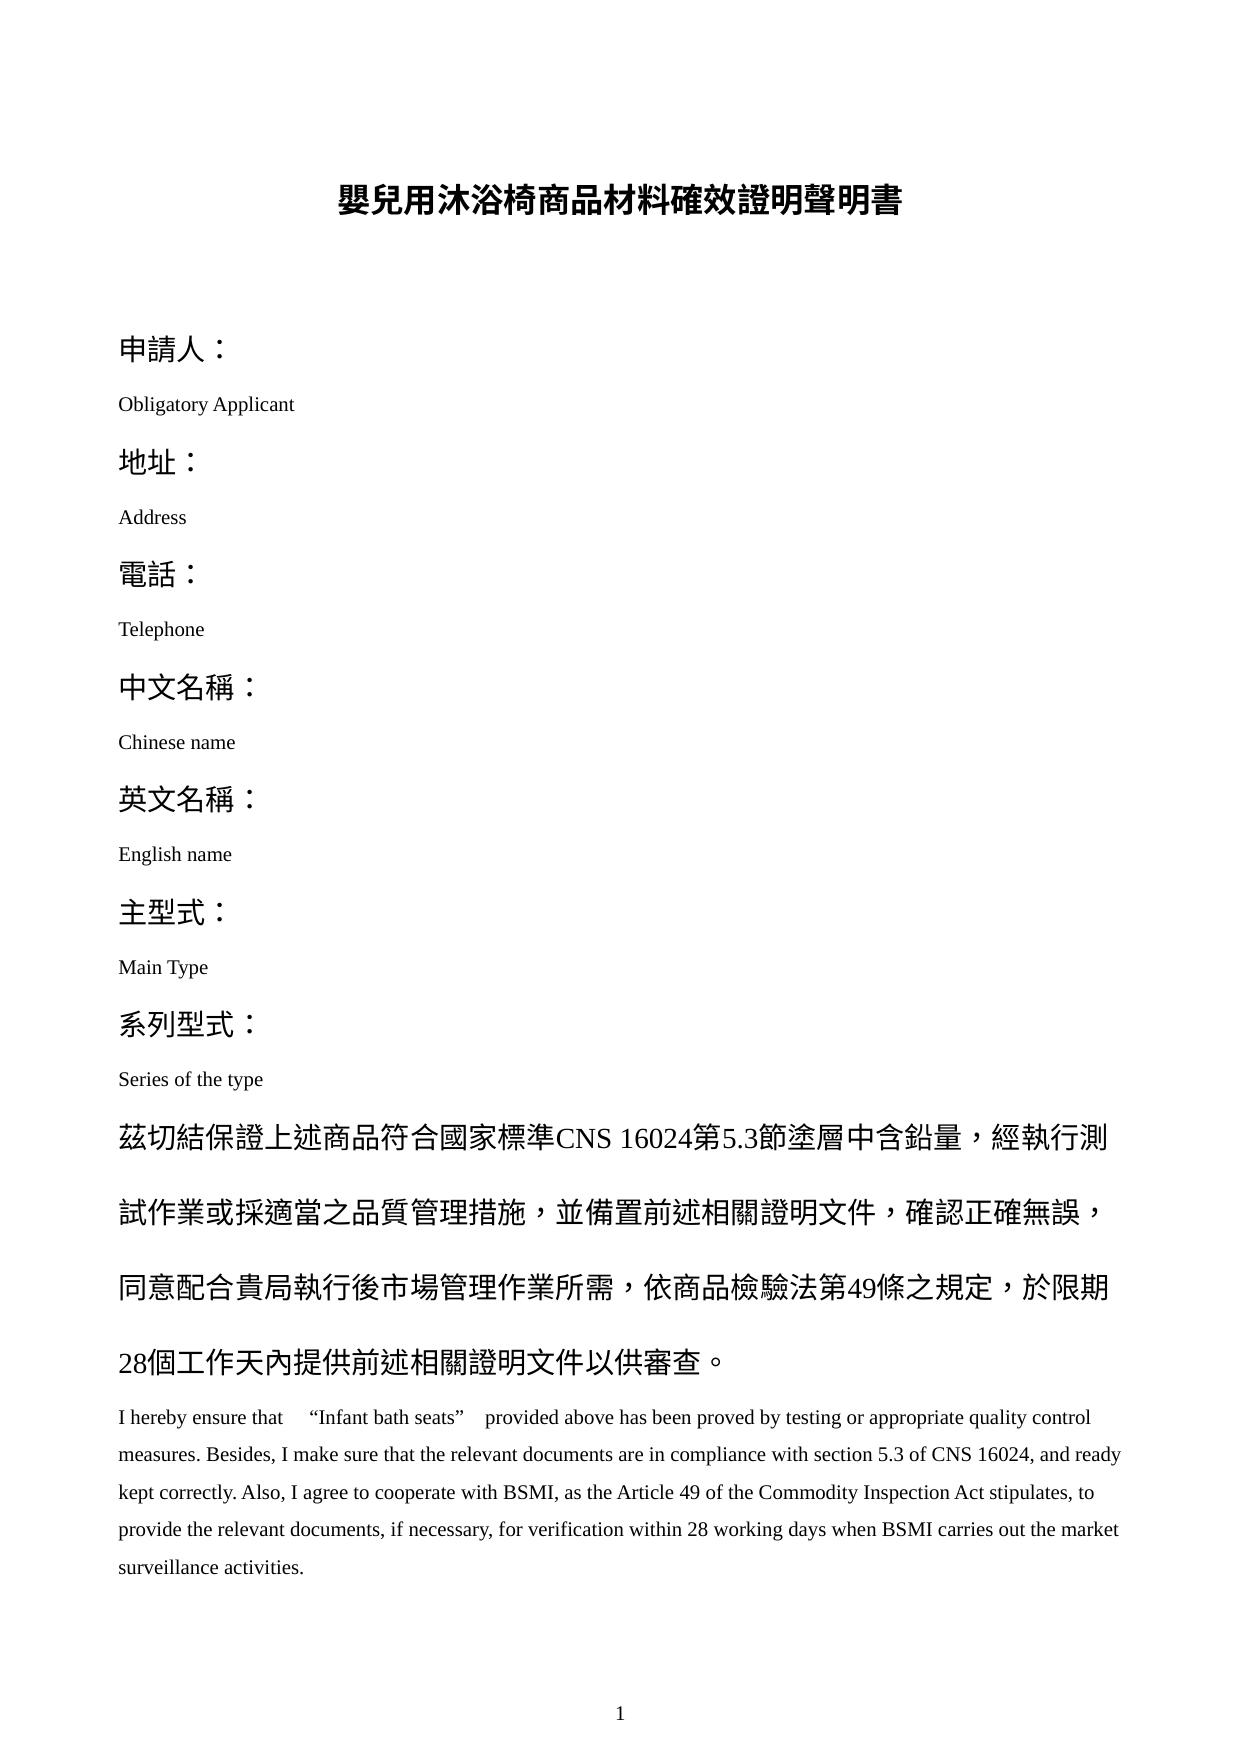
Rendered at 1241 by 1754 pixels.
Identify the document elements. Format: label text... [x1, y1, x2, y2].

text Address [118, 498, 1122, 536]
text Series of the type [118, 1061, 1122, 1098]
text 地址： [118, 423, 1122, 498]
text I hereby ensure that “Infant bath seats” provided above has been proved by testing or appropriate quality control measures. Besides, I make sure that the relevant documents are in compliance with section 5.3 of CNS 16024, and ready kept correctly. Also, I agree to cooperate with BSMI, as the Article 49 of the Commodity Inspection Act stipulates, to provide the relevant documents, if necessary, for verification within 28 working days when BSMI carries out the market surveillance activities. [118, 1398, 1122, 1586]
text 茲切結保證上述商品符合國家標準CNS 16024第5.3節塗層中含鉛量，經執行測試作業或採適當之品質管理措施，並備置前述相關證明文件，確認正確無誤，同意配合貴局執行後市場管理作業所需，依商品檢驗法第49條之規定，於限期28個工作天內提供前述相關證明文件以供審查。 [118, 1098, 1122, 1398]
text 電話： [118, 536, 1122, 611]
text 中文名稱： [118, 648, 1122, 723]
text 英文名稱： [118, 761, 1122, 836]
text Telephone [118, 611, 1122, 648]
text Obligatory Applicant [118, 386, 1122, 423]
text 主型式： [118, 873, 1122, 948]
text 申請人： [118, 311, 1122, 386]
text 系列型式： [118, 986, 1122, 1061]
text Chinese name [118, 723, 1122, 761]
text Main Type [118, 948, 1122, 986]
text English name [118, 836, 1122, 873]
text 嬰兒用沐浴椅商品材料確效證明聲明書 [118, 161, 1122, 236]
